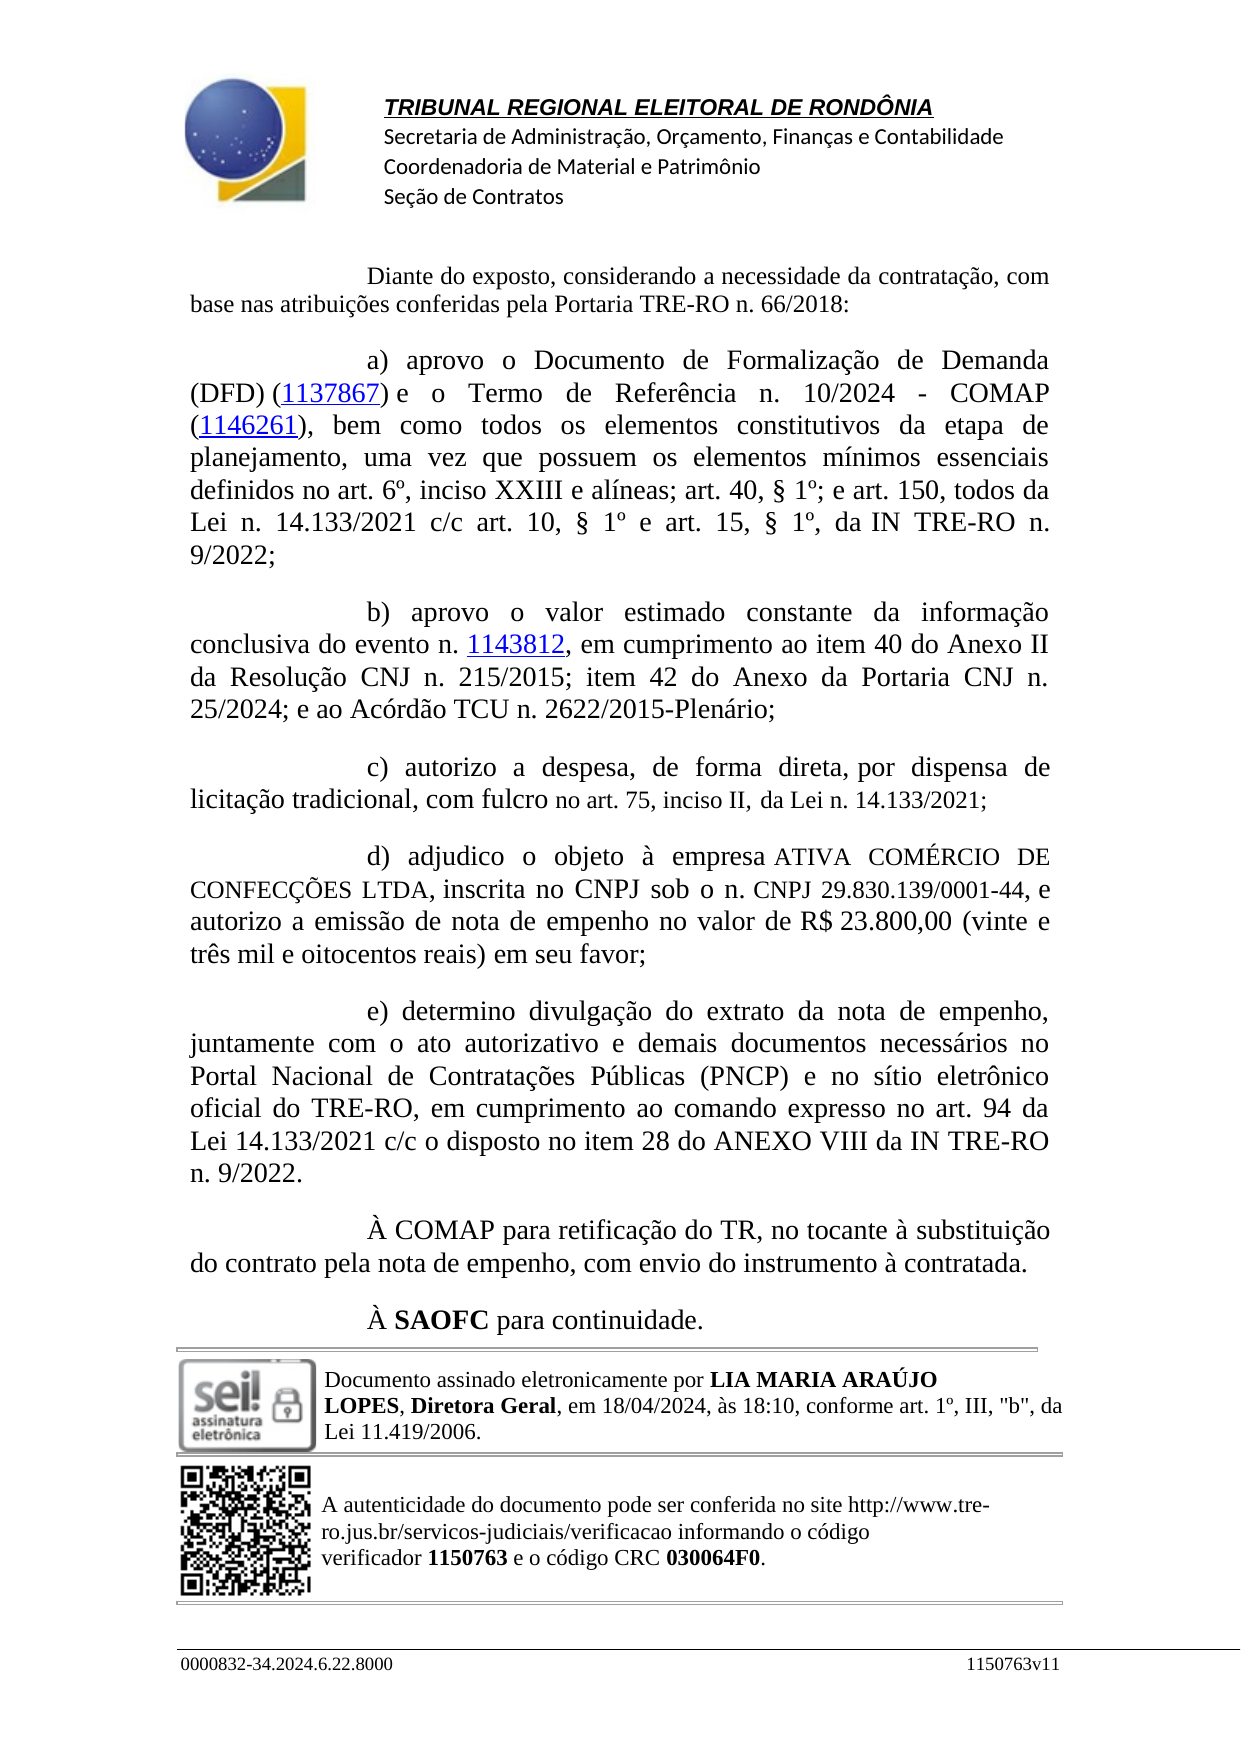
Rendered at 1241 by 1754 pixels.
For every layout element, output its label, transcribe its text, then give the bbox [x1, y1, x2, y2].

text Diante do exposto, considerando a necessidade da contratação, com base nas atribuições conferidas pela Portaria TRE-RO n. 66/2018: [190, 261, 1051, 318]
text À COMAP para retificação do TR, no tocante à substituição do contrato pela nota de empenho, com envio do instrumento à contratada. [190, 1213, 1051, 1278]
text c) autorizo a despesa, de forma direta, por dispensa de licitação tradicional, com fulcro no art. 75, inciso II, da Lei n. 14.133/2021; [190, 750, 1051, 814]
table_header [177, 1358, 322, 1452]
text À SAOFC para continuidade. [190, 1303, 1051, 1336]
table_header Documento assinado eletronicamente por LIA MARIA ARAÚJO LOPES, Diretora Geral, em 18/04/2024, às 18:10, conforme art. 1º, III, "b", da Lei 11.419/2006. [323, 1358, 1072, 1453]
table_header 0000832-34.2024.6.22.8000 [177, 1650, 620, 1678]
table_header [177, 1463, 319, 1600]
text d) adjudico o objeto à empresa ATIVA COMÉRCIO DE CONFECÇÕES LTDA, inscrita no CNPJ sob o n. CNPJ 29.830.139/0001-44, e autorizo a emissão de nota de empenho no valor de R$ 23.800,00 (vinte e três mil e oitocentos reais) em seu favor; [190, 839, 1051, 969]
table_header 1150763v11 [620, 1650, 1063, 1678]
text e) determino divulgação do extrato da nota de empenho, juntamente com o ato autorizativo e demais documentos necessários no Portal Nacional de Contratações Públicas (PNCP) e no sítio eletrônico oficial do TRE-RO, em cumprimento ao comando expresso no art. 94 da Lei 14.133/2021 c/c o disposto no item 28 do ANEXO VIII da IN TRE-RO n. 9/2022. [190, 994, 1051, 1188]
table_header A autenticidade do documento pode ser conferida no site http://www.tre-ro.jus.br/servicos-judiciais/verificacao informando o código verificador 1150763 e o código CRC 030064F0. [319, 1463, 1072, 1600]
text a) aprovo o Documento de Formalização de Demanda (DFD) (1137867) e o Termo de Referência n. 10/2024 - COMAP (1146261), bem como todos os elementos constitutivos da etapa de planejamento, uma vez que possuem os elementos mínimos essenciais definidos no art. 6º, inciso XXIII e alíneas; art. 40, § 1º; e art. 150, todos da Lei n. 14.133/2021 c/c art. 10, § 1º e art. 15, § 1º, da IN TRE-RO n. 9/2022; [190, 343, 1051, 570]
text b) aprovo o valor estimado constante da informação conclusiva do evento n. 1143812, em cumprimento ao item 40 do Anexo II da Resolução CNJ n. 215/2015; item 42 do Anexo da Portaria CNJ n. 25/2024; e ao Acórdão TCU n. 2622/2015-Plenário; [190, 595, 1051, 725]
